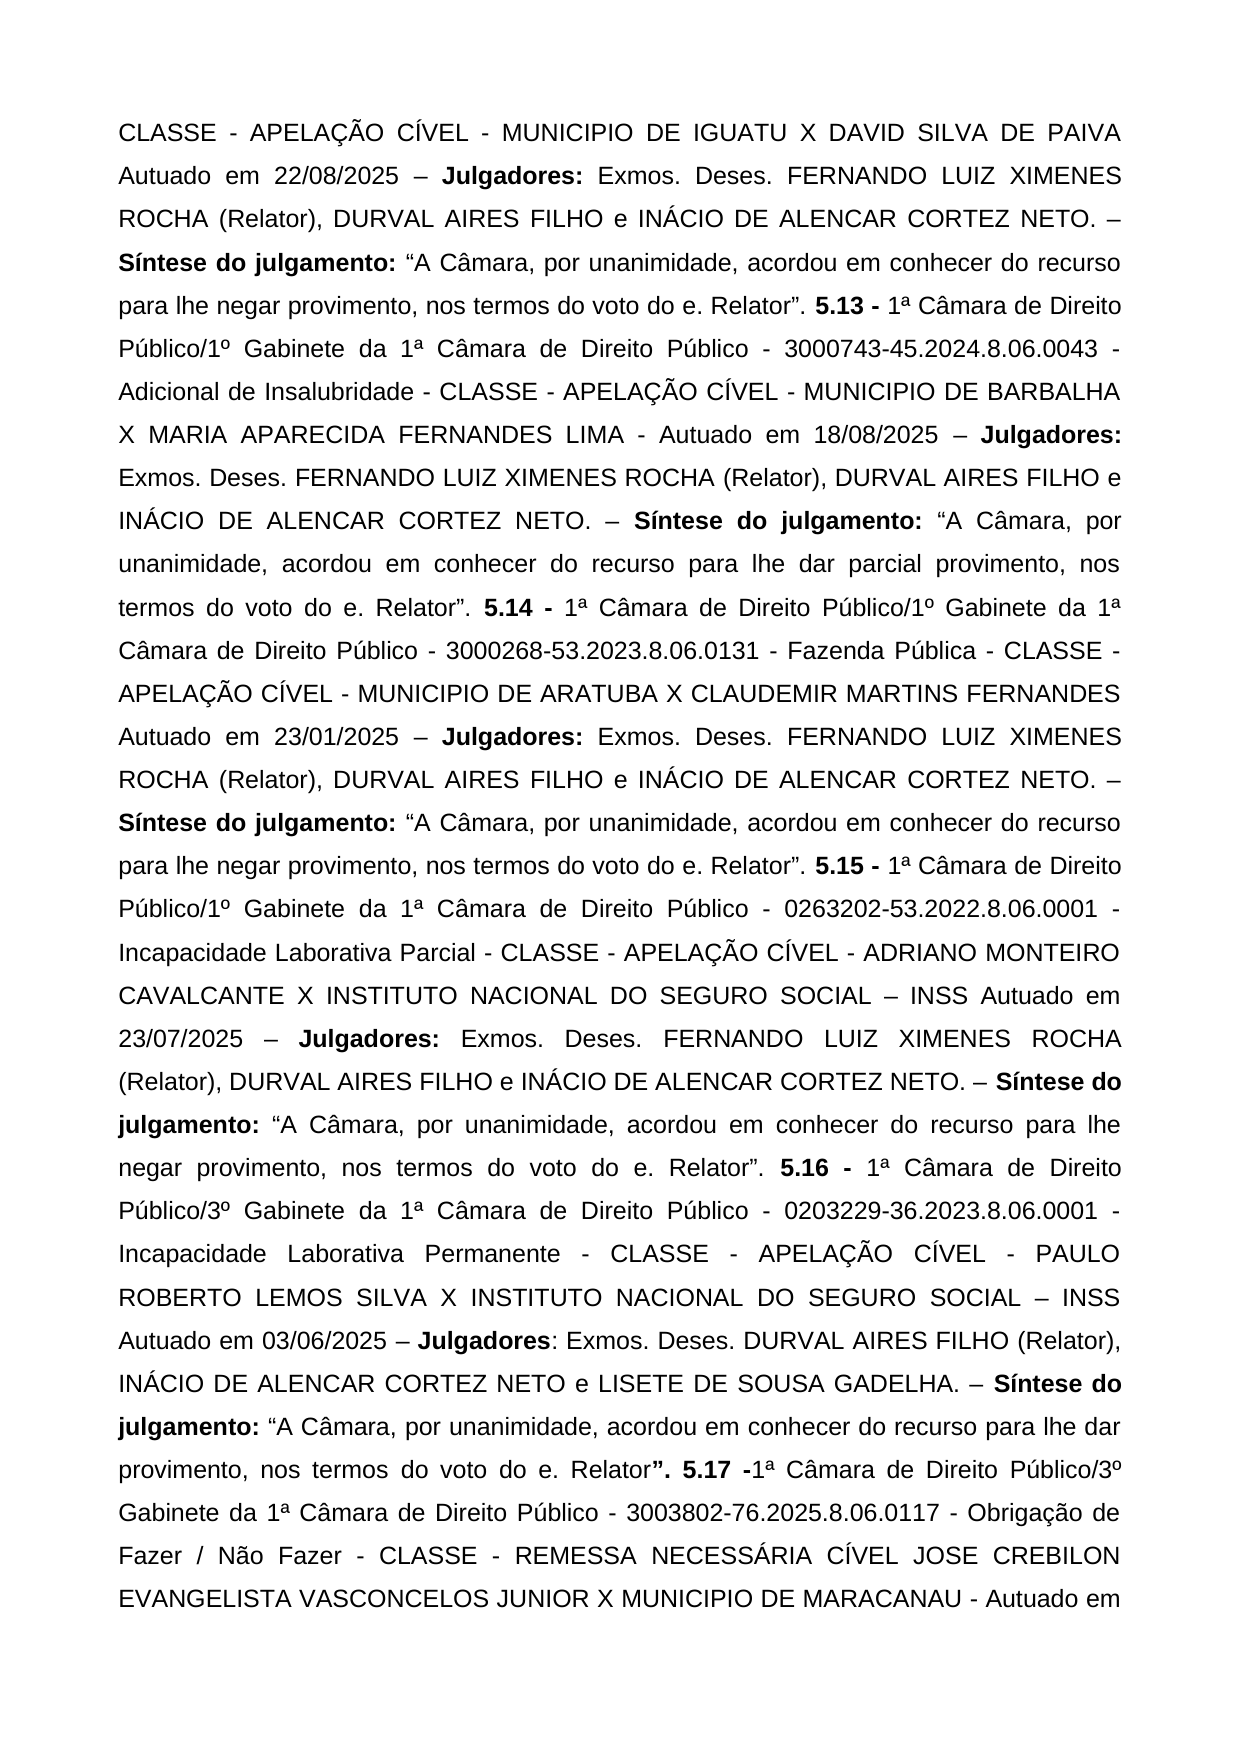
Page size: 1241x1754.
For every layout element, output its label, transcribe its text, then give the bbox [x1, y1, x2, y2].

text - CLASSE - APELAÇÃO CÍVEL - MUNICIPIO DE IGUATU X DAVID SILVA DE PAIVA Autuado em 22/08/2025 – Julgadores: Exmos. Deses. FERNANDO LUIZ XIMENES ROCHA (Relator), DURVAL AIRES FILHO e INÁCIO DE ALENCAR CORTEZ NETO. – Síntese do julgamento: “A Câmara, por unanimidade, acordou em conhecer do recurso para lhe negar provimento, nos termos do voto do e. Relator”. 5.13 - 1ª Câmara de Direito Público/1º Gabinete da 1ª Câmara de Direito Público - 3000743-45.2024.8.06.0043 - Adicional de Insalubridade - CLASSE - APELAÇÃO CÍVEL - MUNICIPIO DE BARBALHA X MARIA APARECIDA FERNANDES LIMA - Autuado em 18/08/2025 – Julgadores: Exmos. Deses. FERNANDO LUIZ XIMENES ROCHA (Relator), DURVAL AIRES FILHO e INÁCIO DE ALENCAR CORTEZ NETO. – Síntese do julgamento: “A Câmara, por unanimidade, acordou em conhecer do recurso para lhe dar parcial provimento, nos termos do voto do e. Relator”. 5.14 - 1ª Câmara de Direito Público/1º Gabinete da 1ª Câmara de Direito Público - 3000268-53.2023.8.06.0131 - Fazenda Pública - CLASSE - APELAÇÃO CÍVEL - MUNICIPIO DE ARATUBA X CLAUDEMIR MARTINS FERNANDES Autuado em 23/01/2025 – Julgadores: Exmos. Deses. FERNANDO LUIZ XIMENES ROCHA (Relator), DURVAL AIRES FILHO e INÁCIO DE ALENCAR CORTEZ NETO. – Síntese do julgamento: “A Câmara, por unanimidade, acordou em conhecer do recurso para lhe negar provimento, nos termos do voto do e. Relator”. 5.15 - 1ª Câmara de Direito Público/1º Gabinete da 1ª Câmara de Direito Público - 0263202-53.2022.8.06.0001 - Incapacidade Laborativa Parcial - CLASSE - APELAÇÃO CÍVEL - ADRIANO MONTEIRO CAVALCANTE X INSTITUTO NACIONAL DO SEGURO SOCIAL – INSS Autuado em 23/07/2025 – Julgadores: Exmos. Deses. FERNANDO LUIZ XIMENES ROCHA (Relator), DURVAL AIRES FILHO e INÁCIO DE ALENCAR CORTEZ NETO. – Síntese do julgamento: “A Câmara, por unanimidade, acordou em conhecer do recurso para lhe negar provimento, nos termos do voto do e. Relator”. 5.16 - 1ª Câmara de Direito Público/3º Gabinete da 1ª Câmara de Direito Público - 0203229-36.2023.8.06.0001 - Incapacidade Laborativa Permanente - CLASSE - APELAÇÃO CÍVEL - PAULO ROBERTO LEMOS SILVA X INSTITUTO NACIONAL DO SEGURO SOCIAL – INSS Autuado em 03/06/2025 – Julgadores: Exmos. Deses. DURVAL AIRES FILHO (Relator), INÁCIO DE ALENCAR CORTEZ NETO e LISETE DE SOUSA GADELHA. – Síntese do julgamento: “A Câmara, por unanimidade, acordou em conhecer do recurso para lhe dar provimento, nos termos do voto do e. Relator”. 5.17 -1ª Câmara de Direito Público/3º Gabinete da 1ª Câmara de Direito Público - 3003802-76.2025.8.06.0117 - Obrigação de Fazer / Não Fazer - CLASSE - REMESSA NECESSÁRIA CÍVEL JOSE CREBILON EVANGELISTA VASCONCELOS JUNIOR X MUNICIPIO DE MARACANAU - Autuado em [118, 118, 1122, 1613]
